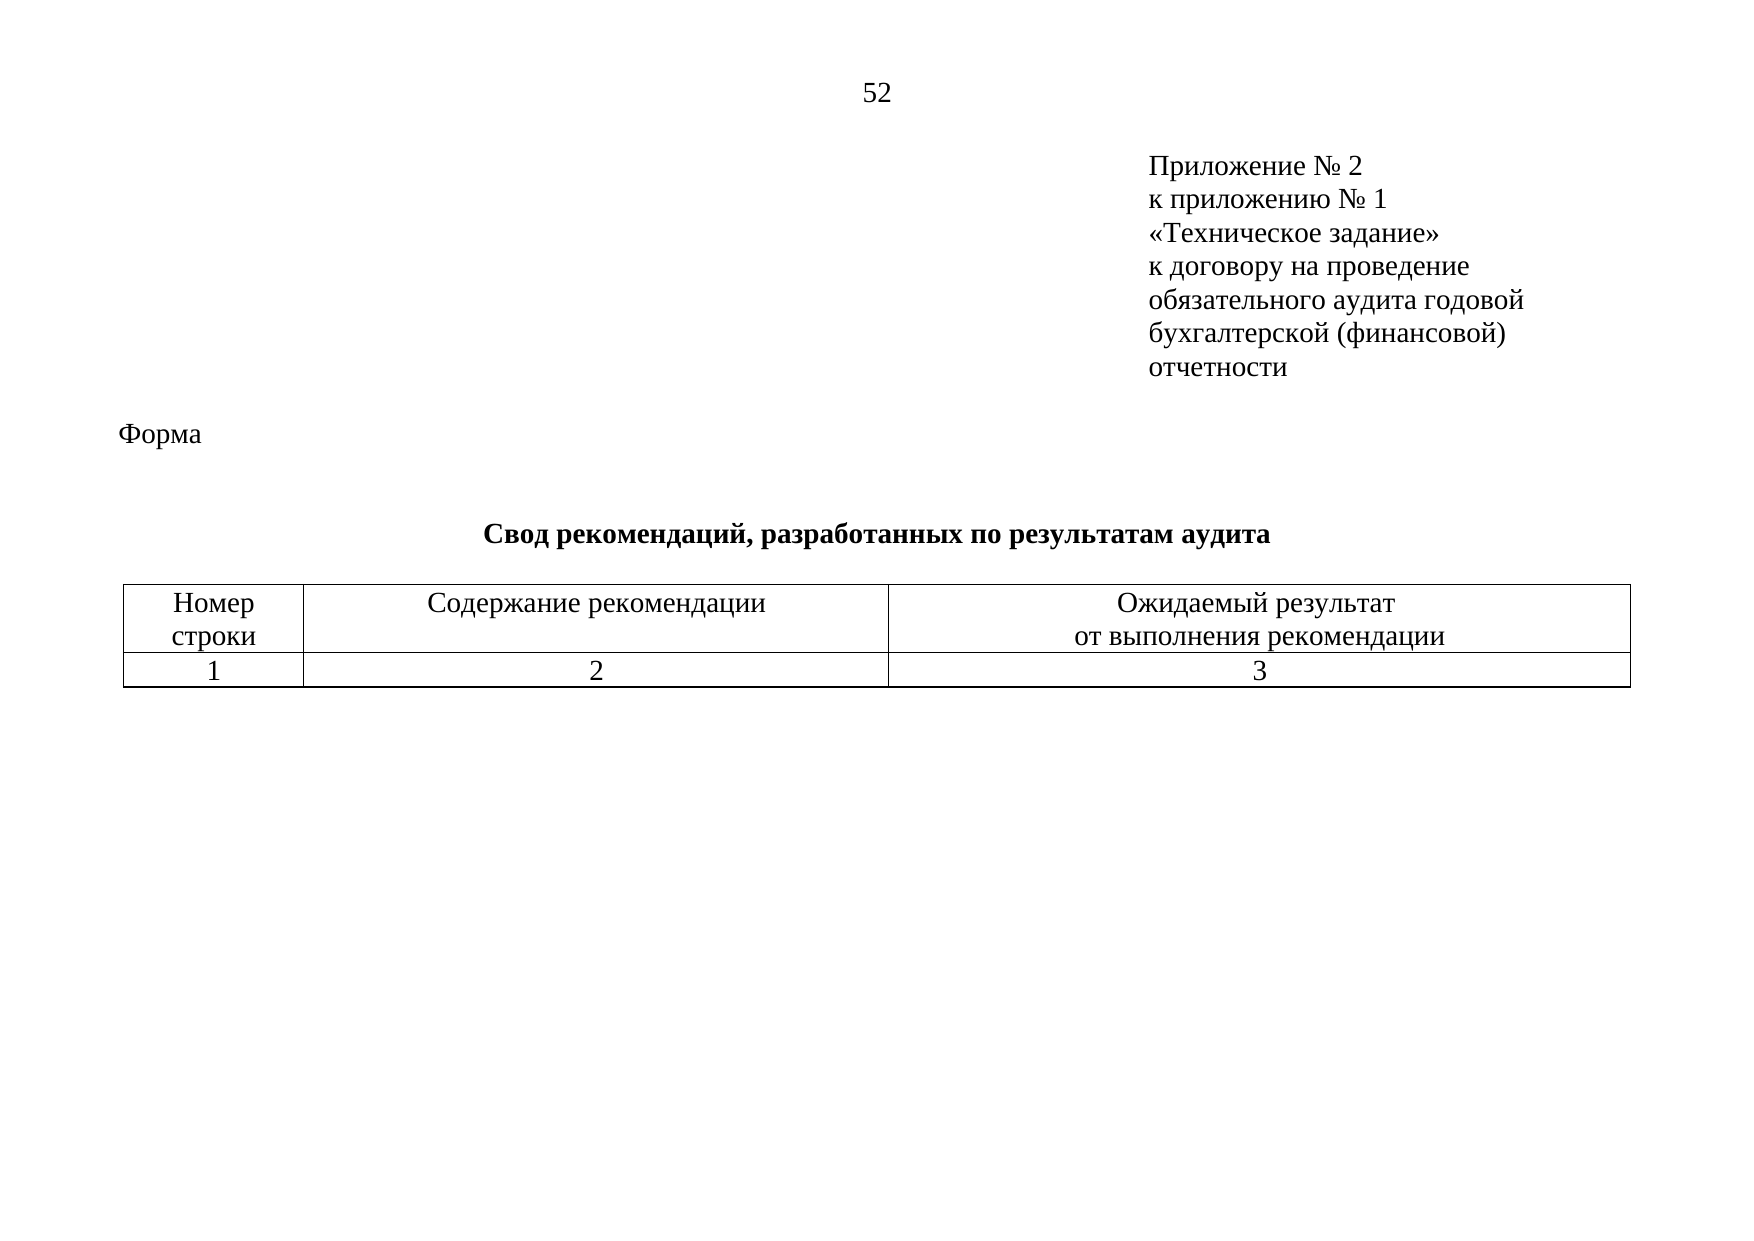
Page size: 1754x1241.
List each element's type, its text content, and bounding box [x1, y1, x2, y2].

table_header Номер строки [124, 585, 303, 652]
table_header Ожидаемый результат от выполнения рекомендации [889, 585, 1630, 652]
text Форма [118, 416, 1636, 449]
table_header Приложение № 2 к приложению № 1 «Техническое задание» к договору на проведение обязательного аудита годовой бухгалтерской (финансовой) отчетности [1137, 148, 1624, 382]
text Свод рекомендаций, разработанных по результатам аудита [118, 517, 1636, 550]
table_cell 1 [124, 653, 303, 686]
table_cell 3 [889, 653, 1630, 686]
table_header Содержание рекомендации [304, 585, 888, 652]
table_cell 2 [304, 653, 888, 686]
